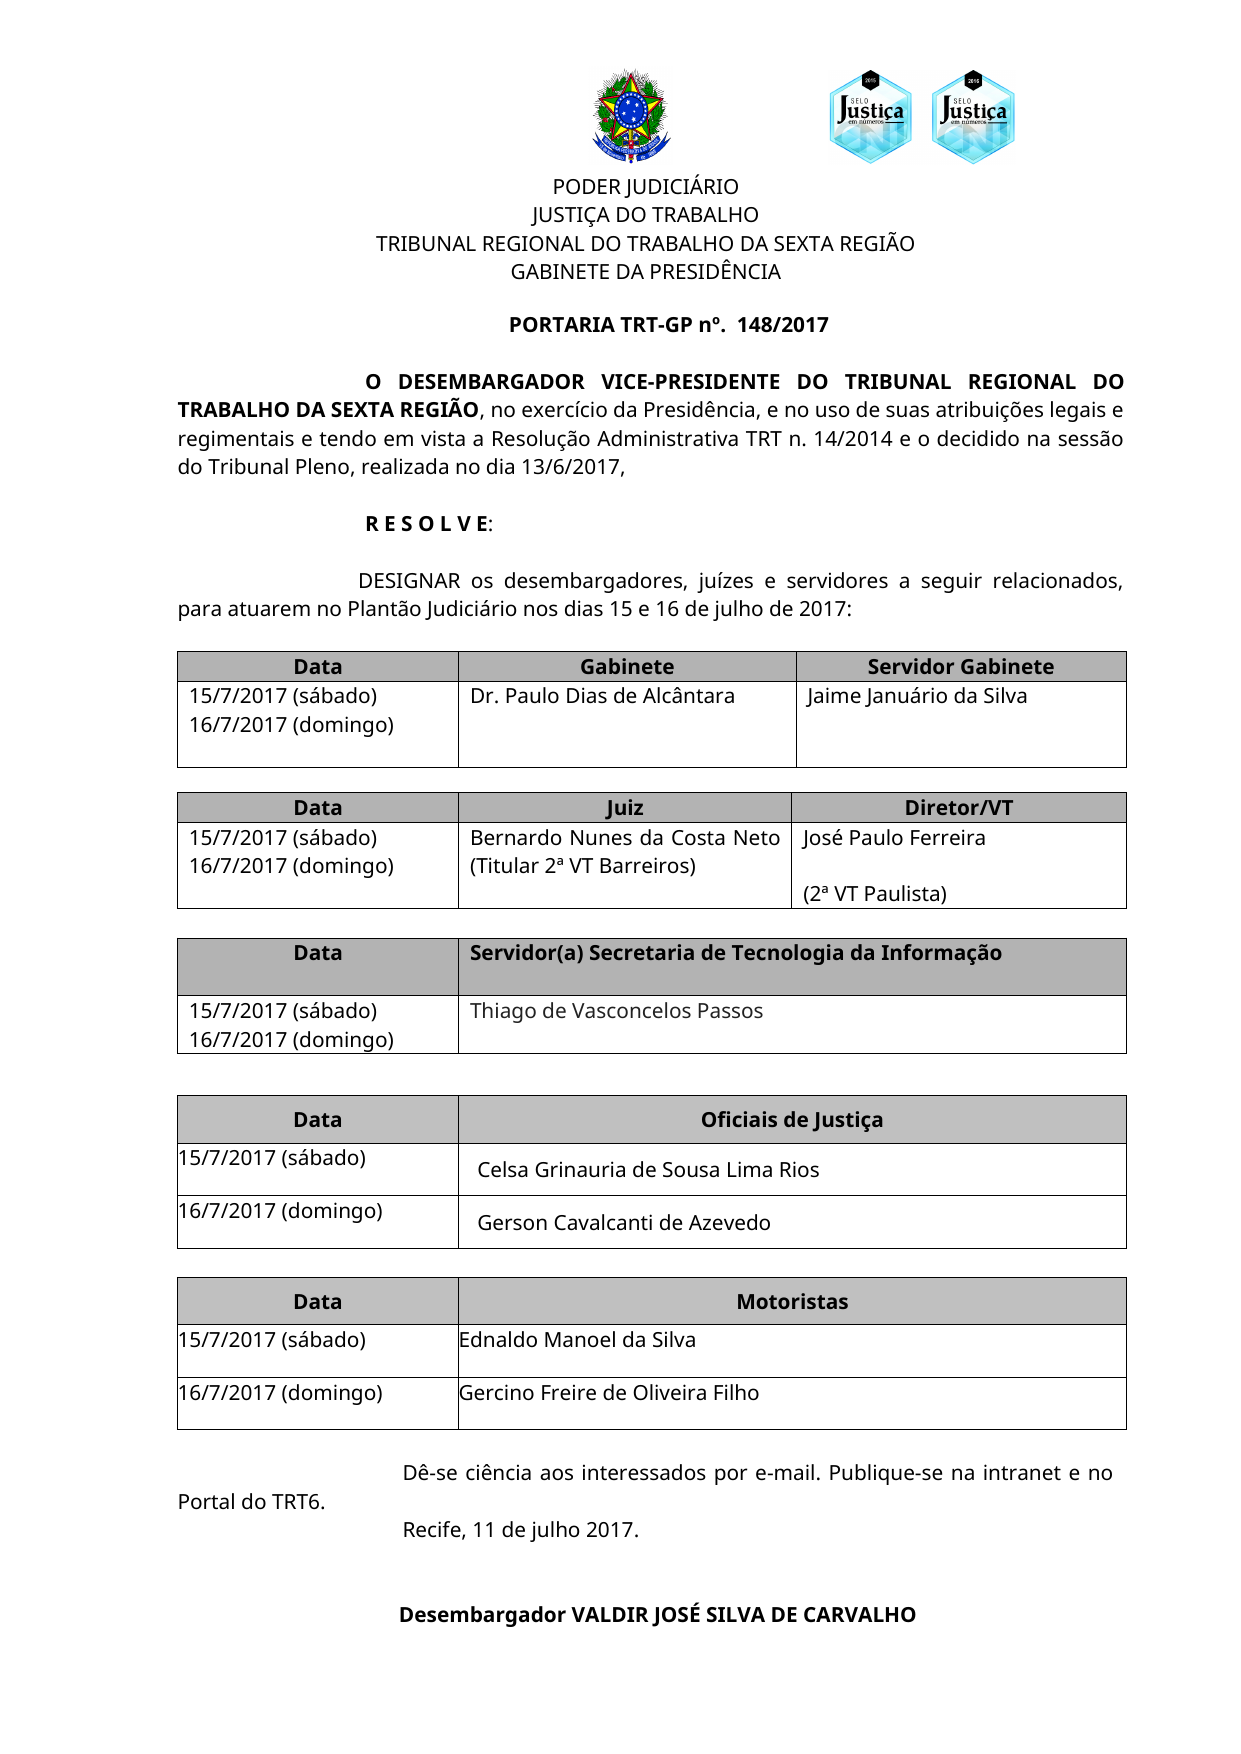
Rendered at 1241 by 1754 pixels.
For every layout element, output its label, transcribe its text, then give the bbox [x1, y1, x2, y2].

table_header Oficiais de Justiça [459, 1096, 1126, 1143]
table_header Data [178, 939, 458, 995]
table_cell Ednaldo Manoel da Silva [459, 1325, 1126, 1377]
table_cell Celsa Grinauria de Sousa Lima Rios [459, 1144, 1126, 1195]
table_header Data [178, 1278, 458, 1324]
text PORTARIA TRT-GP nº. 148/2017 [177, 310, 1166, 338]
table_cell Gercino Freire de Oliveira Filho [459, 1378, 1126, 1429]
table_cell 16/7/2017 (domingo) [178, 1196, 458, 1248]
table_cell 15/7/2017 (sábado) [178, 1144, 458, 1195]
table_cell Thiago de Vasconcelos Passos [459, 996, 1126, 1053]
table_header Motoristas [459, 1278, 1126, 1324]
table_header Gabinete [459, 652, 796, 681]
table_cell 15/7/2017 (sábado) 16/7/2017 (domingo) [178, 682, 458, 767]
table_cell Gerson Cavalcanti de Azevedo [459, 1196, 1126, 1248]
table_cell Dr. Paulo Dias de Alcântara [459, 682, 796, 767]
table_cell 15/7/2017 (sábado) [178, 1325, 458, 1377]
text Desembargador VALDIR JOSÉ SILVA DE CARVALHO [177, 1601, 1114, 1629]
text DESIGNAR os desembargadores, juízes e servidores a seguir relacionados, para atuarem no Plantão Judiciário nos dias 15 e 16 de julho de 2017: [177, 566, 1125, 623]
table_header Juiz [459, 793, 791, 822]
table_header Data [178, 793, 458, 822]
table_cell 16/7/2017 (domingo) [178, 1378, 458, 1429]
table_cell Bernardo Nunes da Costa Neto (Titular 2ª VT Barreiros) [459, 823, 791, 908]
picture [588, 66, 673, 165]
picture [828, 70, 1016, 165]
text Recife, 11 de julho 2017. [177, 1515, 1114, 1544]
text R E S O L V E: [233, 509, 1125, 537]
text Dê-se ciência aos interessados por e-mail. Publique-se na intranet e no Portal do TRT6. [177, 1458, 1114, 1515]
table_header Servidor(a) Secretaria de Tecnologia da Informação [459, 939, 1126, 995]
table_header Servidor Gabinete [797, 652, 1126, 681]
table_header Data [178, 652, 458, 681]
text O DESEMBARGADOR VICE-PRESIDENTE DO TRIBUNAL REGIONAL DO TRABALHO DA SEXTA REGIÃO, no exercício da Presidência, e no uso de suas atribuições legais e regimentais e tendo em vista a Resolução Administrativa TRT n. 14/2014 e o decidido na sessão do Tribunal Pleno, realizada no dia 13/6/2017, [177, 367, 1125, 481]
table_header Data [178, 1096, 458, 1143]
table_header Diretor/VT [792, 793, 1126, 822]
table_cell 15/7/2017 (sábado) 16/7/2017 (domingo) [178, 823, 458, 908]
table_cell José Paulo Ferreira (2ª VT Paulista) [792, 823, 1126, 908]
table_cell Jaime Januário da Silva [797, 682, 1126, 767]
table_cell 15/7/2017 (sábado) 16/7/2017 (domingo) [178, 996, 458, 1053]
